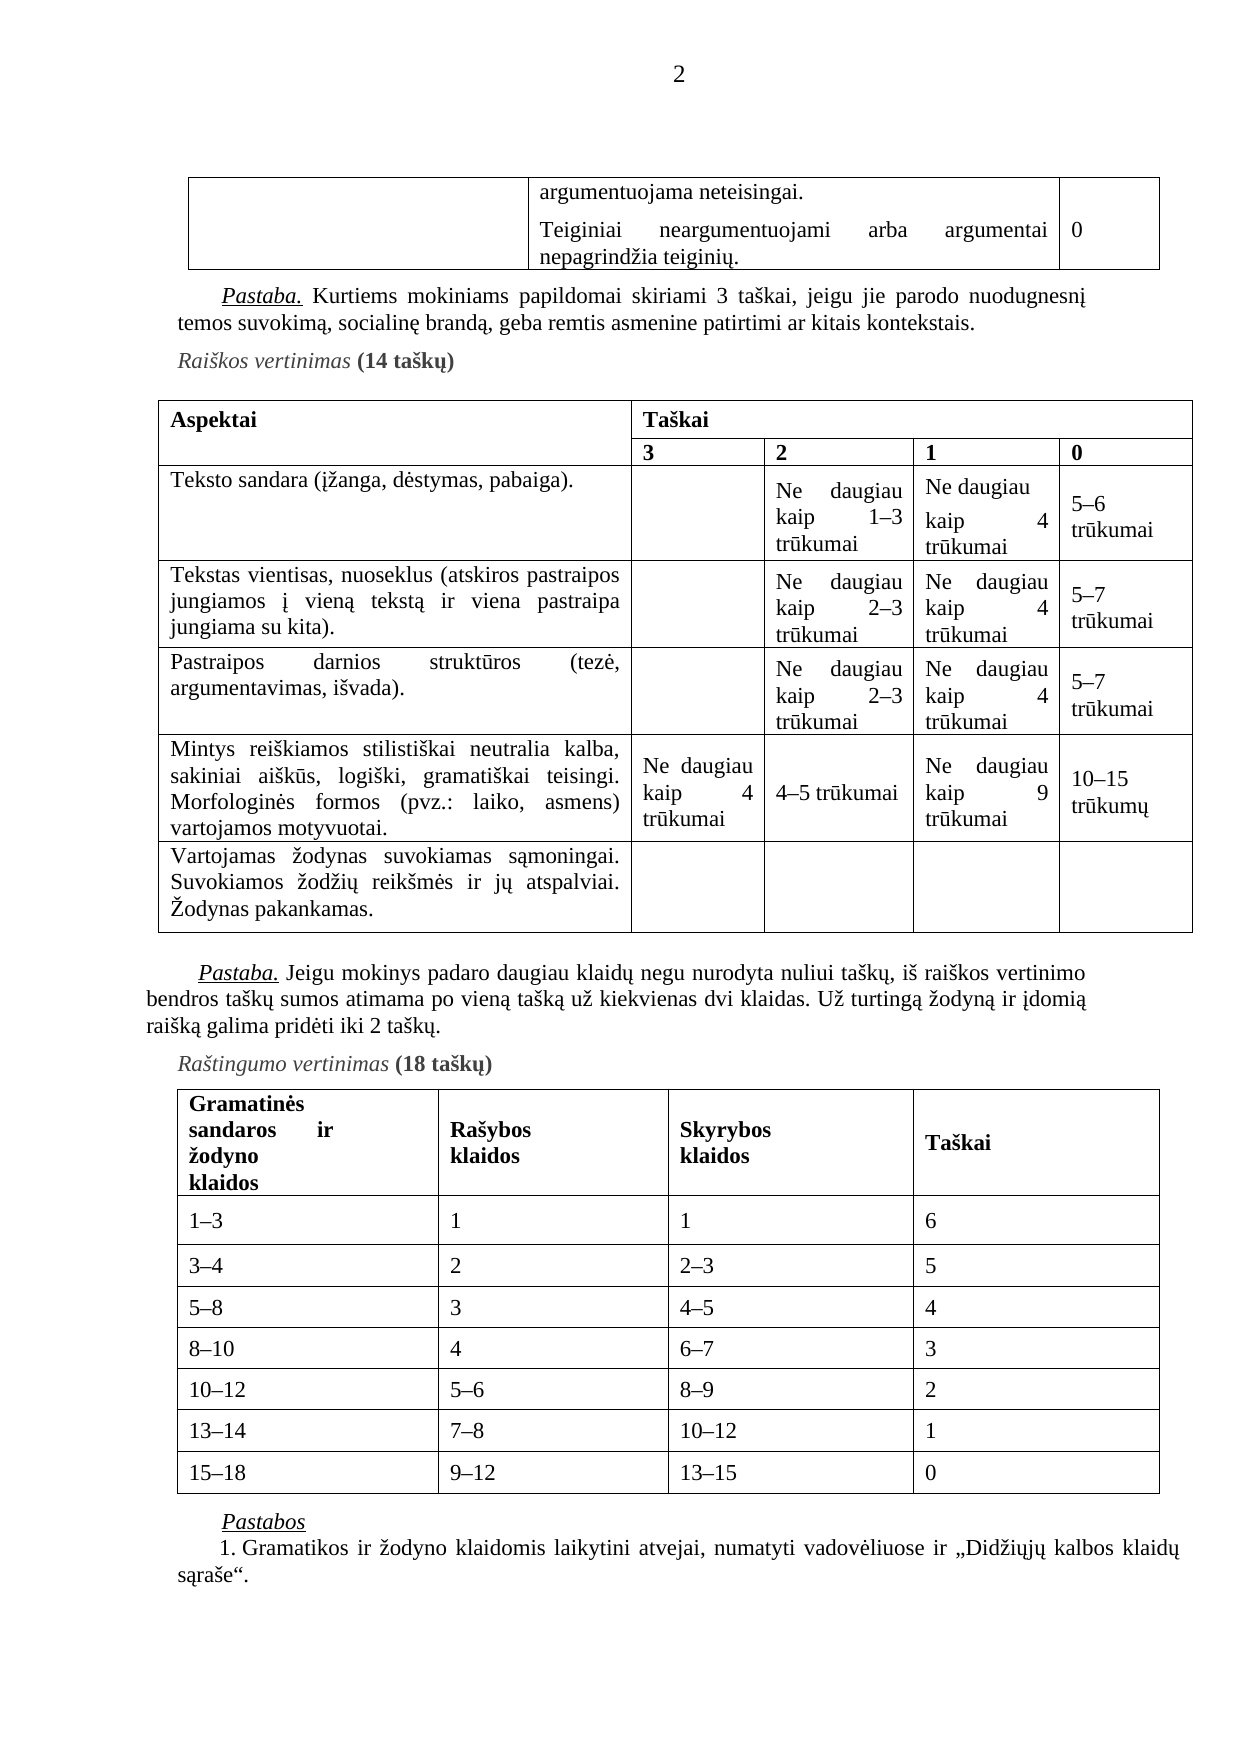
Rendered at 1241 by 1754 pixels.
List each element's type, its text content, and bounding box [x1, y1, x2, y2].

table_cell [159, 438, 631, 465]
table_cell 3–4 [178, 1245, 438, 1286]
table_cell 2 [914, 1369, 1159, 1409]
table_cell 1 [439, 1196, 668, 1244]
table_cell 13–14 [178, 1410, 438, 1451]
table_cell Tekstas vientisas, nuoseklus (atskiros pastraipos jungiamos į vieną tekstą ir viena pastraipa jungiama su kita). [159, 561, 631, 647]
table_cell 5–6 trūkumai [1060, 466, 1192, 559]
table_cell Ne daugiau kaip 2–3 trūkumai [765, 561, 913, 647]
table_cell 2 [439, 1245, 668, 1286]
text Raiškos vertinimas (14 taškų) [177, 347, 1181, 373]
table_cell [765, 842, 913, 932]
table_cell 5–8 [178, 1287, 438, 1327]
table_cell 1–3 [178, 1196, 438, 1244]
text 1. Gramatikos ir žodyno klaidomis laikytini atvejai, numatyti vadovėliuose ir „Didžiųjų kalbos klaidų sąraše“. [177, 1534, 1181, 1587]
table_cell 8–10 [178, 1328, 438, 1368]
table_cell argumentuojama neteisingai. Teiginiai neargumentuojami arba argumentai nepagrindžia teiginių. [529, 178, 1059, 269]
table_cell 10–12 [178, 1369, 438, 1409]
table_cell Ne daugiau kaip 1–3 trūkumai [765, 466, 913, 559]
table_cell Ne daugiau kaip 4 trūkumai [914, 466, 1059, 559]
table_cell Ne daugiau kaip 4 trūkumai [914, 648, 1059, 734]
table_cell 2 [765, 439, 913, 465]
table_cell 3 [439, 1287, 668, 1327]
table_cell [1060, 842, 1192, 932]
table_header Taškai [632, 401, 1192, 437]
text Pastabos [177, 1508, 1087, 1534]
table_header Gramatinės sandaros ir žodyno klaidos [178, 1090, 438, 1195]
table_cell 1 [914, 439, 1059, 465]
table_cell [189, 178, 528, 269]
table_cell 8–9 [669, 1369, 913, 1409]
text Pastaba. Jeigu mokinys padaro daugiau klaidų negu nurodyta nuliui taškų, iš raiškos vertinimo bendros taškų sumos atimama po vieną tašką už kiekvienas dvi klaidas. Už turtingą žodyną ir įdomią raišką galima pridėti iki 2 taškų. [146, 959, 1087, 1038]
table_cell 9–12 [439, 1452, 668, 1492]
table_cell [632, 648, 764, 734]
table_cell Ne daugiau kaip 2–3 trūkumai [765, 648, 913, 734]
text Pastaba. Kurtiems mokiniams papildomai skiriami 3 taškai, jeigu jie parodo nuodugnesnį temos suvokimą, socialinę brandą, geba remtis asmenine patirtimi ar kitais kontekstais. [177, 282, 1087, 335]
table_header Aspektai [159, 401, 631, 437]
table_cell 5–7 trūkumai [1060, 561, 1192, 647]
table_cell Teksto sandara (įžanga, dėstymas, pabaiga). [159, 466, 631, 559]
table_cell 4 [439, 1328, 668, 1368]
table_cell Ne daugiau kaip 9 trūkumai [914, 735, 1059, 841]
table_cell 2–3 [669, 1245, 913, 1286]
table_cell 0 [1060, 178, 1159, 269]
table_cell 4–5 [669, 1287, 913, 1327]
table_cell 0 [1060, 439, 1192, 465]
table_cell 5 [914, 1245, 1159, 1286]
table_cell 13–15 [669, 1452, 913, 1492]
table_cell 1 [669, 1196, 913, 1244]
table_cell 3 [632, 439, 764, 465]
table_cell 5–6 [439, 1369, 668, 1409]
table_cell Mintys reiškiamos stilistiškai neutralia kalba, sakiniai aiškūs, logiški, gramatiškai teisingi. Morfologinės formos (pvz.: laiko, asmens) vartojamos motyvuotai. [159, 735, 631, 841]
table_cell 1 [914, 1410, 1159, 1451]
table_cell 10–12 [669, 1410, 913, 1451]
text Raštingumo vertinimas (18 taškų) [177, 1050, 1181, 1077]
table_cell 7–8 [439, 1410, 668, 1451]
table_cell 5–7 trūkumai [1060, 648, 1192, 734]
table_cell [632, 842, 764, 932]
table_cell 3 [914, 1328, 1159, 1368]
table_header Rašybos klaidos [439, 1090, 668, 1195]
table_cell 15–18 [178, 1452, 438, 1492]
table_cell [914, 842, 1059, 932]
table_cell Ne daugiau kaip 4 trūkumai [914, 561, 1059, 647]
table_header Taškai [914, 1090, 1159, 1195]
table_cell Pastraipos darnios struktūros (tezė, argumentavimas, išvada). [159, 648, 631, 734]
table_cell 6–7 [669, 1328, 913, 1368]
table_cell Vartojamas žodynas suvokiamas sąmoningai. Suvokiamos žodžių reikšmės ir jų atspalviai. Žodynas pakankamas. [159, 842, 631, 932]
table_cell Ne daugiau kaip 4 trūkumai [632, 735, 764, 841]
table_cell [632, 561, 764, 647]
table_cell 6 [914, 1196, 1159, 1244]
table_cell 4–5 trūkumai [765, 735, 913, 841]
table_cell [632, 466, 764, 559]
table_header Skyrybos klaidos [669, 1090, 913, 1195]
table_cell 0 [914, 1452, 1159, 1492]
table_cell 10–15 trūkumų [1060, 735, 1192, 841]
table_cell 4 [914, 1287, 1159, 1327]
